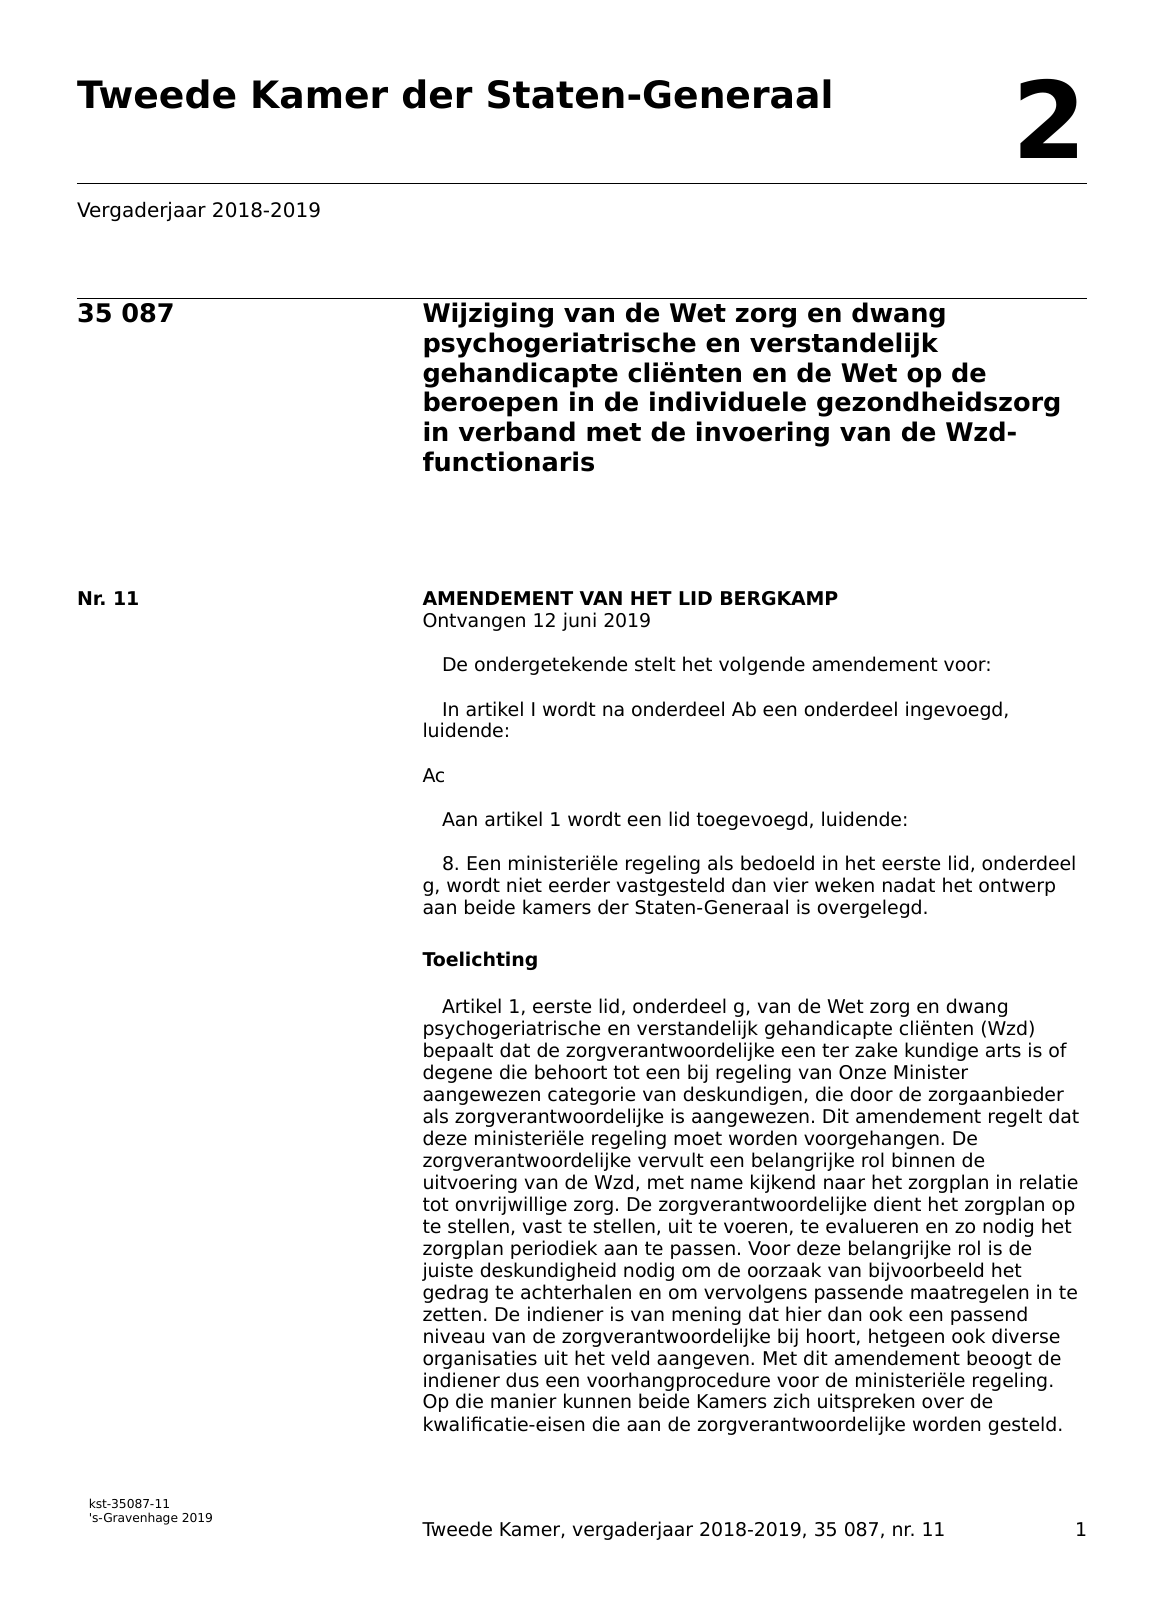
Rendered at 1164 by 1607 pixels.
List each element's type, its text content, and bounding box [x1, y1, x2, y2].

text Artikel 1, eerste lid, onderdeel g, van de Wet zorg en dwang psychogeriatrische en verstandelijk gehandicapte cliënten (Wzd) bepaalt dat de zorgverantwoordelijke een ter zake kundige arts is of degene die behoort tot een bij regeling van Onze Minister aangewezen categorie van deskundigen, die door de zorgaanbieder als zorgverantwoordelijke is aangewezen. Dit amendement regelt dat deze ministeriële regeling moet worden voorgehangen. De zorgverantwoordelijke vervult een belangrijke rol binnen de uitvoering van de Wzd, met name kijkend naar het zorgplan in relatie tot onvrijwillige zorg. De zorgverantwoordelijke dient het zorgplan op te stellen, vast te stellen, uit te voeren, te evalueren en zo nodig het zorgplan periodiek aan te passen. Voor deze belangrijke rol is de juiste deskundigheid nodig om de oorzaak van bijvoorbeeld het gedrag te achterhalen en om vervolgens passende maatregelen in te zetten. De indiener is van mening dat hier dan ook een passend niveau van de zorgverantwoordelijke bij hoort, hetgeen ook diverse organisaties uit het veld aangeven. Met dit amendement beoogt de indiener dus een voorhangprocedure voor de ministeriële regeling. Op die manier kunnen beide Kamers zich uitspreken over de kwalificatie-eisen die aan de zorgverantwoordelijke worden gesteld. [422, 996, 1087, 1435]
table_cell Vergaderjaar 2018-2019 [77, 184, 1087, 298]
subtitle Nr. 11 AMENDEMENT VAN HET LID BERGKAMP [77, 588, 1087, 610]
text 8. Een ministeriële regeling als bedoeld in het eerste lid, onderdeel g, wordt niet eerder vastgesteld dan vier weken nadat het ontwerp aan beide kamers der Staten-Generaal is overgelegd. [422, 853, 1087, 919]
text Aan artikel 1 wordt een lid toegevoegd, luidende: [422, 809, 1087, 831]
text De ondergetekende stelt het volgende amendement voor: [422, 654, 1087, 676]
text kst-35087-11 [88, 1497, 323, 1511]
text 's-Gravenhage 2019 [88, 1511, 323, 1525]
text In artikel I wordt na onderdeel Ab een onderdeel ingevoegd, luidende: [422, 698, 1087, 742]
subtitle Toelichting [422, 949, 1087, 971]
table_header 2 [886, 59, 1087, 183]
text Ac [422, 764, 1087, 787]
text Ontvangen 12 juni 2019 [422, 610, 1087, 632]
table_header Tweede Kamer der Staten-Generaal [77, 59, 886, 183]
subtitle 35 087 Wijziging van de Wet zorg en dwang psychogeriatrische en verstandelijk gehandicapte cliënten en de Wet op de beroepen in de individuele gezondheidszorg in verband met de invoering van de Wzd-functionaris [77, 299, 1087, 477]
